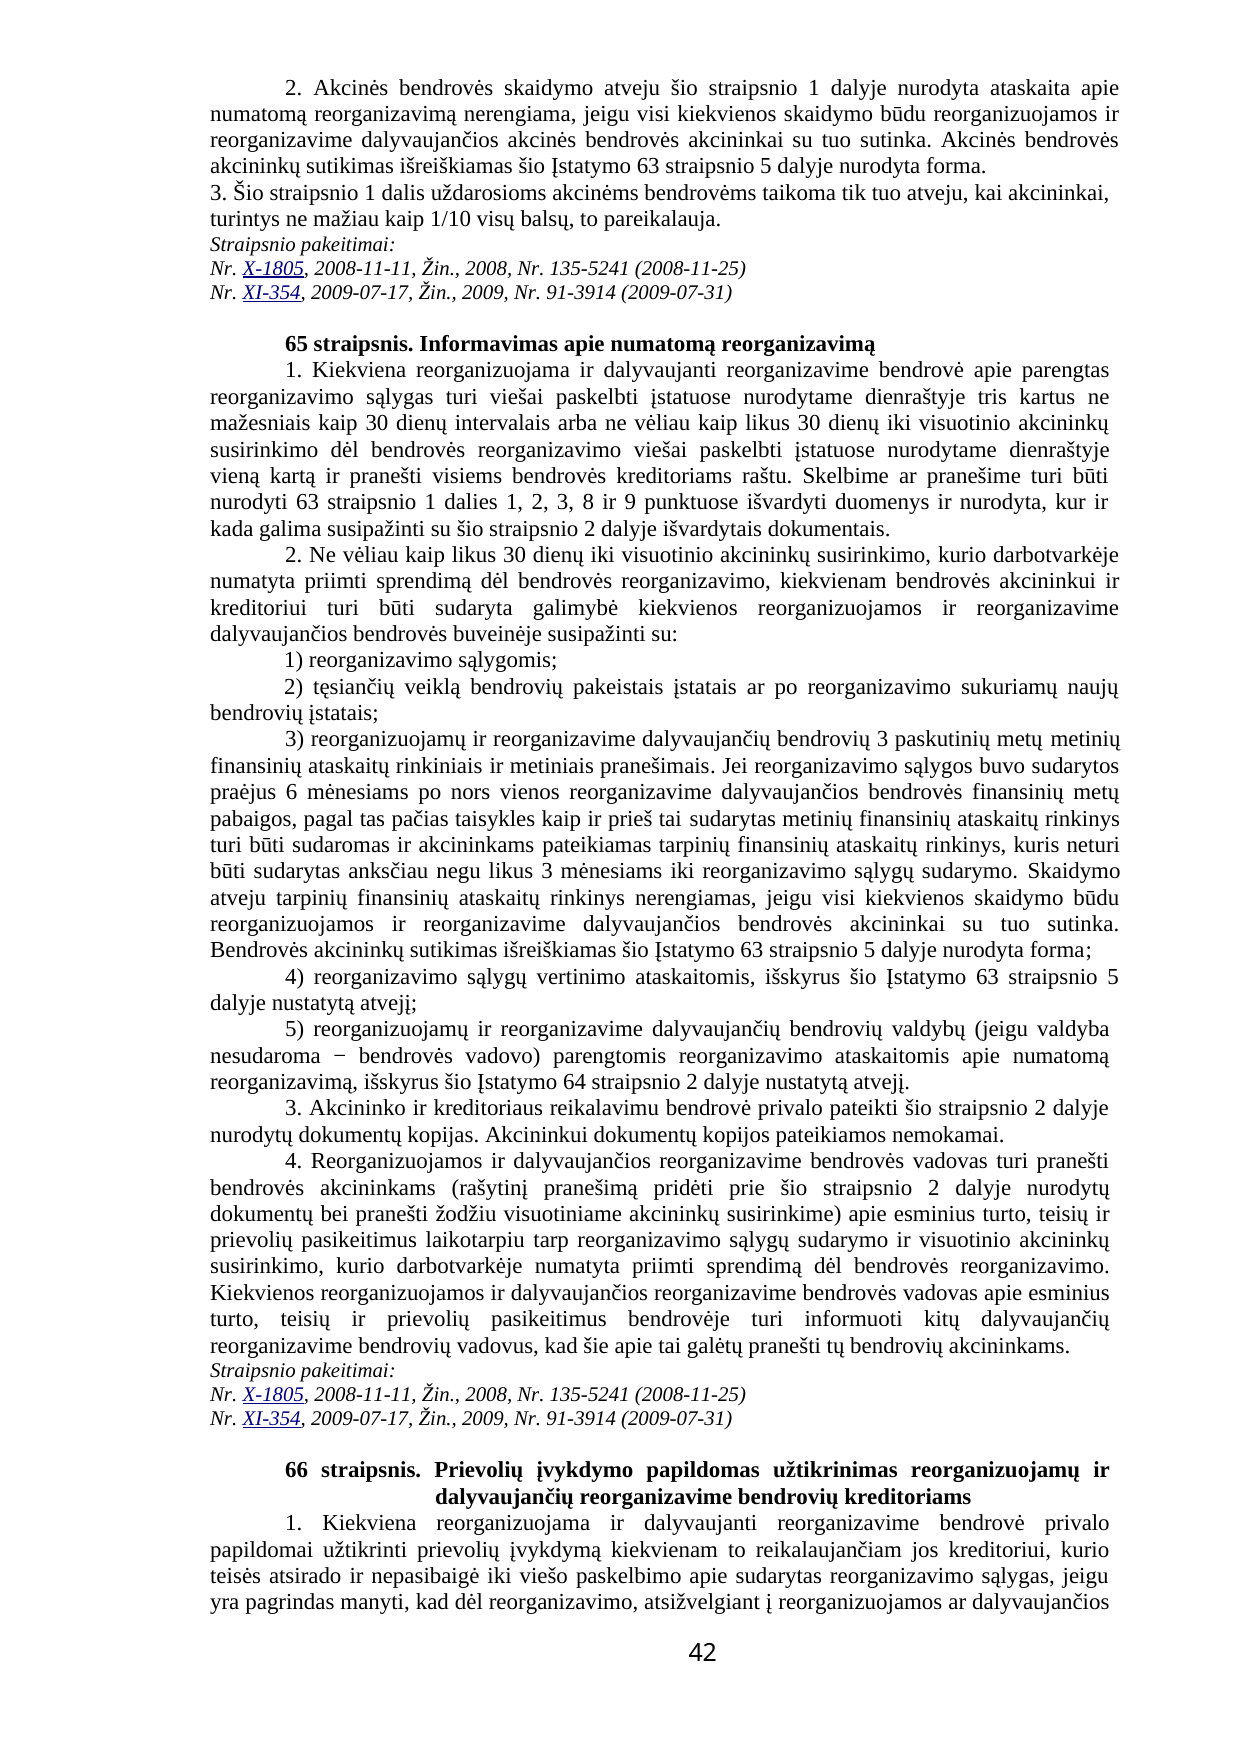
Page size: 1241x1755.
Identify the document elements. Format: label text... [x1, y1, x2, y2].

text 3. Šio straipsnio 1 dalis uždarosioms akcinėms bendrovėms taikoma tik tuo atveju, kai akcininkai, turintys ne mažiau kaip 1/10 visų balsų, to pareikalauja. [210, 179, 1111, 232]
text 5) reorganizuojamų ir reorganizavime dalyvaujančių bendrovių valdybų (jeigu valdyba nesudaroma − bendrovės vadovo) parengtomis reorganizavimo ataskaitomis apie numatomą reorganizavimą, išskyrus šio Įstatymo 64 straipsnio 2 dalyje nustatytą atvejį. [210, 1015, 1111, 1094]
text 3) reorganizuojamų ir reorganizavime dalyvaujančių bendrovių 3 paskutinių metų metinių finansinių ataskaitų rinkiniais ir metiniais pranešimais. Jei reorganizavimo sąlygos buvo sudarytos praėjus 6 mėnesiams po nors vienos reorganizavime dalyvaujančios bendrovės finansinių metų pabaigos, pagal tas pačias taisykles kaip ir prieš tai sudarytas metinių finansinių ataskaitų rinkinys turi būti sudaromas ir akcininkams pateikiamas tarpinių finansinių ataskaitų rinkinys, kuris neturi būti sudarytas anksčiau negu likus 3 mėnesiams iki reorganizavimo sąlygų sudarymo. Skaidymo atveju tarpinių finansinių ataskaitų rinkinys nerengiamas, jeigu visi kiekvienos skaidymo būdu reorganizuojamos ir reorganizavime dalyvaujančios bendrovės akcininkai su tuo sutinka. Bendrovės akcininkų sutikimas išreiškiamas šio Įstatymo 63 straipsnio 5 dalyje nurodyta forma; [210, 726, 1120, 963]
text 4. Reorganizuojamos ir dalyvaujančios reorganizavime bendrovės vadovas turi pranešti bendrovės akcininkams (rašytinį pranešimą pridėti prie šio straipsnio 2 dalyje nurodytų dokumentų bei pranešti žodžiu visuotiniame akcininkų susirinkime) apie esminius turto, teisių ir prievolių pasikeitimus laikotarpiu tarp reorganizavimo sąlygų sudarymo ir visuotinio akcininkų susirinkimo, kurio darbotvarkėje numatyta priimti sprendimą dėl bendrovės reorganizavimo. Kiekvienos reorganizuojamos ir dalyvaujančios reorganizavime bendrovės vadovas apie esminius turto, teisių ir prievolių pasikeitimus bendrovėje turi informuoti kitų dalyvaujančių reorganizavime bendrovių vadovus, kad šie apie tai galėtų pranešti tų bendrovių akcininkams. [210, 1147, 1111, 1358]
text 4) reorganizavimo sąlygų vertinimo ataskaitomis, išskyrus šio Įstatymo 63 straipsnio 5 dalyje nustatytą atvejį; [210, 963, 1120, 1015]
text 65 straipsnis. Informavimas apie numatomą reorganizavimą [210, 330, 1111, 357]
text 1. Kiekviena reorganizuojama ir dalyvaujanti reorganizavime bendrovė privalo papildomai užtikrinti prievolių įvykdymą kiekvienam to reikalaujančiam jos kreditoriui, kurio teisės atsirado ir nepasibaigė iki viešo paskelbimo apie sudarytas reorganizavimo sąlygas, jeigu yra pagrindas manyti, kad dėl reorganizavimo, atsižvelgiant į reorganizuojamos ar dalyvaujančios [210, 1509, 1111, 1615]
text Nr. X-1805, 2008-11-11, Žin., 2008, Nr. 135-5241 (2008-11-25) [210, 256, 1120, 280]
text Nr. XI-354, 2009-07-17, Žin., 2009, Nr. 91-3914 (2009-07-31) [210, 1406, 1120, 1430]
text 2. Akcinės bendrovės skaidymo atveju šio straipsnio 1 dalyje nurodyta ataskaita apie numatomą reorganizavimą nerengiama, jeigu visi kiekvienos skaidymo būdu reorganizuojamos ir reorganizavime dalyvaujančios akcinės bendrovės akcininkai su tuo sutinka. Akcinės bendrovės akcininkų sutikimas išreiškiamas šio Įstatymo 63 straipsnio 5 dalyje nurodyta forma. [210, 73, 1120, 179]
text Nr. XI-354, 2009-07-17, Žin., 2009, Nr. 91-3914 (2009-07-31) [210, 280, 1120, 304]
text 1. Kiekviena reorganizuojama ir dalyvaujanti reorganizavime bendrovė apie parengtas reorganizavimo sąlygas turi viešai paskelbti įstatuose nurodytame dienraštyje tris kartus ne mažesniais kaip 30 dienų intervalais arba ne vėliau kaip likus 30 dienų iki visuotinio akcininkų susirinkimo dėl bendrovės reorganizavimo viešai paskelbti įstatuose nurodytame dienraštyje vieną kartą ir pranešti visiems bendrovės kreditoriams raštu. Skelbime ar pranešime turi būti nurodyti 63 straipsnio 1 dalies 1, 2, 3, 8 ir 9 punktuose išvardyti duomenys ir nurodyta, kur ir kada galima susipažinti su šio straipsnio 2 dalyje išvardytais dokumentais. [210, 357, 1111, 541]
text 1) reorganizavimo sąlygomis; [210, 646, 1120, 673]
text Nr. X-1805, 2008-11-11, Žin., 2008, Nr. 135-5241 (2008-11-25) [210, 1382, 1120, 1406]
text Straipsnio pakeitimai: [210, 1358, 1111, 1382]
text 66 straipsnis. Prievolių įvykdymo papildomas užtikrinimas reorganizuojamų ir dalyvaujančių reorganizavime bendrovių kreditoriams [285, 1457, 1111, 1509]
text 3. Akcininko ir kreditoriaus reikalavimu bendrovė privalo pateikti šio straipsnio 2 dalyje nurodytų dokumentų kopijas. Akcininkui dokumentų kopijos pateikiamos nemokamai. [210, 1094, 1111, 1147]
text 2. Ne vėliau kaip likus 30 dienų iki visuotinio akcininkų susirinkimo, kurio darbotvarkėje numatyta priimti sprendimą dėl bendrovės reorganizavimo, kiekvienam bendrovės akcininkui ir kreditoriui turi būti sudaryta galimybė kiekvienos reorganizuojamos ir reorganizavime dalyvaujančios bendrovės buveinėje susipažinti su: [210, 541, 1120, 646]
text 2) tęsiančių veiklą bendrovių pakeistais įstatais ar po reorganizavimo sukuriamų naujų bendrovių įstatais; [210, 673, 1120, 726]
text Straipsnio pakeitimai: [210, 232, 1111, 256]
